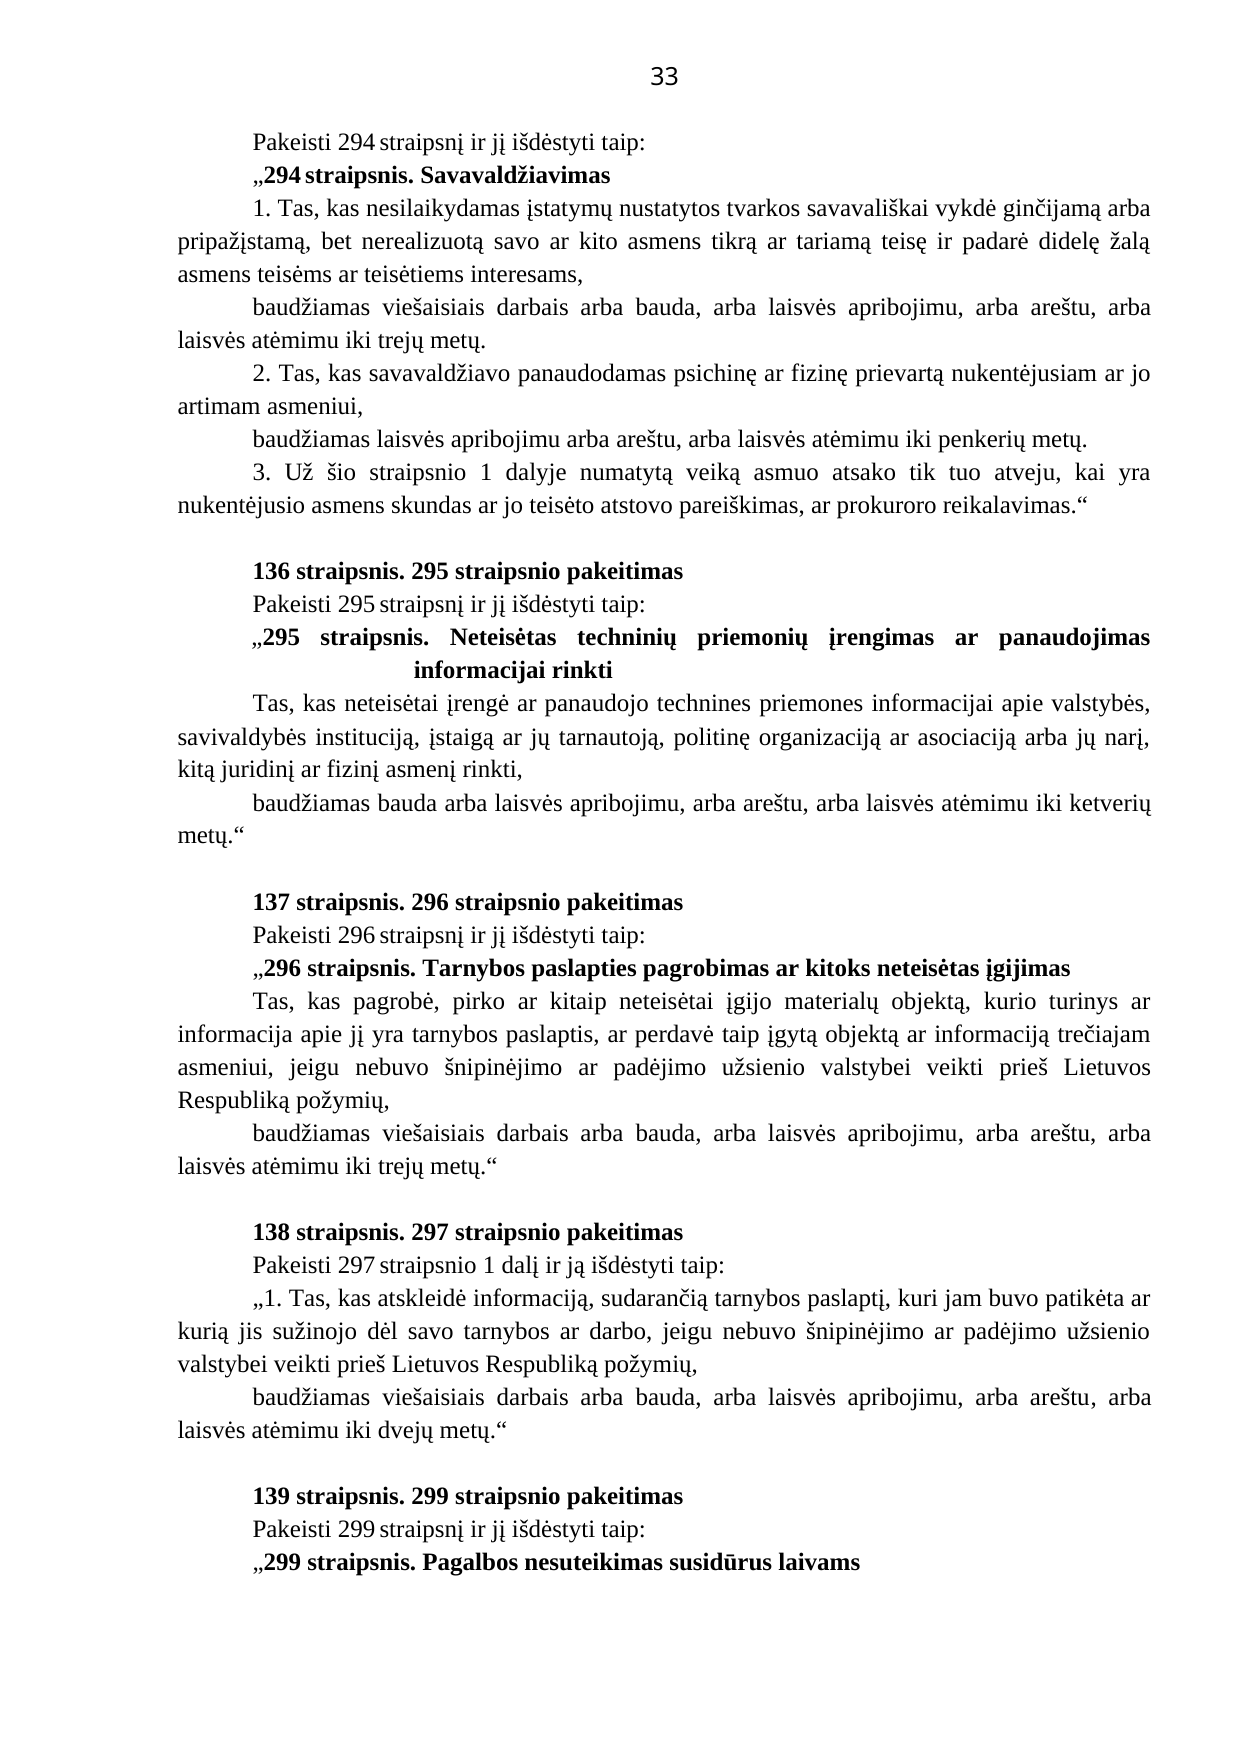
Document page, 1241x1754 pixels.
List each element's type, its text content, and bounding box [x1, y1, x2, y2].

text 138 straipsnis. 297 straipsnio pakeitimas [177, 1217, 1152, 1246]
text 139 straipsnis. 299 straipsnio pakeitimas [177, 1481, 1152, 1510]
text Pakeisti 297 straipsnio 1 dalį ir ją išdėstyti taip: [177, 1250, 1152, 1279]
text „296 straipsnis. Tarnybos paslapties pagrobimas ar kitoks neteisėtas įgijimas [252, 953, 1152, 981]
text baudžiamas viešaisiais darbais arba bauda, arba laisvės apribojimu, arba areštu, arba laisvės atėmimu iki dvejų metų.“ [177, 1382, 1152, 1444]
text „1. Tas, kas atskleidė informaciją, sudarančią tarnybos paslaptį, kuri jam buvo patikėta ar kurią jis sužinojo dėl savo tarnybos ar darbo, jeigu nebuvo šnipinėjimo ar padėjimo užsienio valstybei veikti prieš Lietuvos Respubliką požymių, [177, 1283, 1152, 1378]
text „295 straipsnis. Neteisėtas techninių priemonių įrengimas ar panaudojimas informacijai rinkti [251, 622, 1152, 684]
text 136 straipsnis. 295 straipsnio pakeitimas [177, 556, 1152, 585]
text Pakeisti 294 straipsnį ir jį išdėstyti taip: [177, 127, 1152, 156]
text „294 straipsnis. Savavaldžiavimas [177, 160, 1152, 189]
text baudžiamas laisvės apribojimu arba areštu, arba laisvės atėmimu iki penkerių metų. [177, 424, 1152, 453]
text „299 straipsnis. Pagalbos nesuteikimas susidūrus laivams [177, 1547, 1152, 1576]
text 2. Tas, kas savavaldžiavo panaudodamas psichinę ar fizinę prievartą nukentėjusiam ar jo artimam asmeniui, [177, 358, 1152, 420]
text Tas, kas neteisėtai įrengė ar panaudojo technines priemones informacijai apie valstybės, savivaldybės instituciją, įstaigą ar jų tarnautoją, politinę organizaciją ar asociaciją arba jų narį, kitą juridinį ar fizinį asmenį rinkti, [177, 688, 1152, 783]
text 3. Už šio straipsnio 1 dalyje numatytą veiką asmuo atsako tik tuo atveju, kai yra nukentėjusio asmens skundas ar jo teisėto atstovo pareiškimas, ar prokuroro reikalavimas.“ [177, 457, 1152, 519]
text Pakeisti 296 straipsnį ir jį išdėstyti taip: [177, 920, 1152, 948]
text Pakeisti 299 straipsnį ir jį išdėstyti taip: [177, 1514, 1152, 1543]
text Pakeisti 295 straipsnį ir jį išdėstyti taip: [177, 589, 1152, 618]
text 1. Tas, kas nesilaikydamas įstatymų nustatytos tvarkos savavališkai vykdė ginčijamą arba pripažįstamą, bet nerealizuotą savo ar kito asmens tikrą ar tariamą teisę ir padarė didelę žalą asmens teisėms ar teisėtiems interesams, [177, 193, 1152, 288]
text baudžiamas bauda arba laisvės apribojimu, arba areštu, arba laisvės atėmimu iki ketverių metų.“ [177, 788, 1152, 849]
text baudžiamas viešaisiais darbais arba bauda, arba laisvės apribojimu, arba areštu, arba laisvės atėmimu iki trejų metų. [177, 292, 1152, 354]
text baudžiamas viešaisiais darbais arba bauda, arba laisvės apribojimu, arba areštu, arba laisvės atėmimu iki trejų metų.“ [177, 1118, 1152, 1179]
text Tas, kas pagrobė, pirko ar kitaip neteisėtai įgijo materialų objektą, kurio turinys ar informacija apie jį yra tarnybos paslaptis, ar perdavė taip įgytą objektą ar informaciją trečiajam asmeniui, jeigu nebuvo šnipinėjimo ar padėjimo užsienio valstybei veikti prieš Lietuvos Respubliką požymių, [177, 986, 1152, 1113]
text 137 straipsnis. 296 straipsnio pakeitimas [177, 887, 1152, 915]
